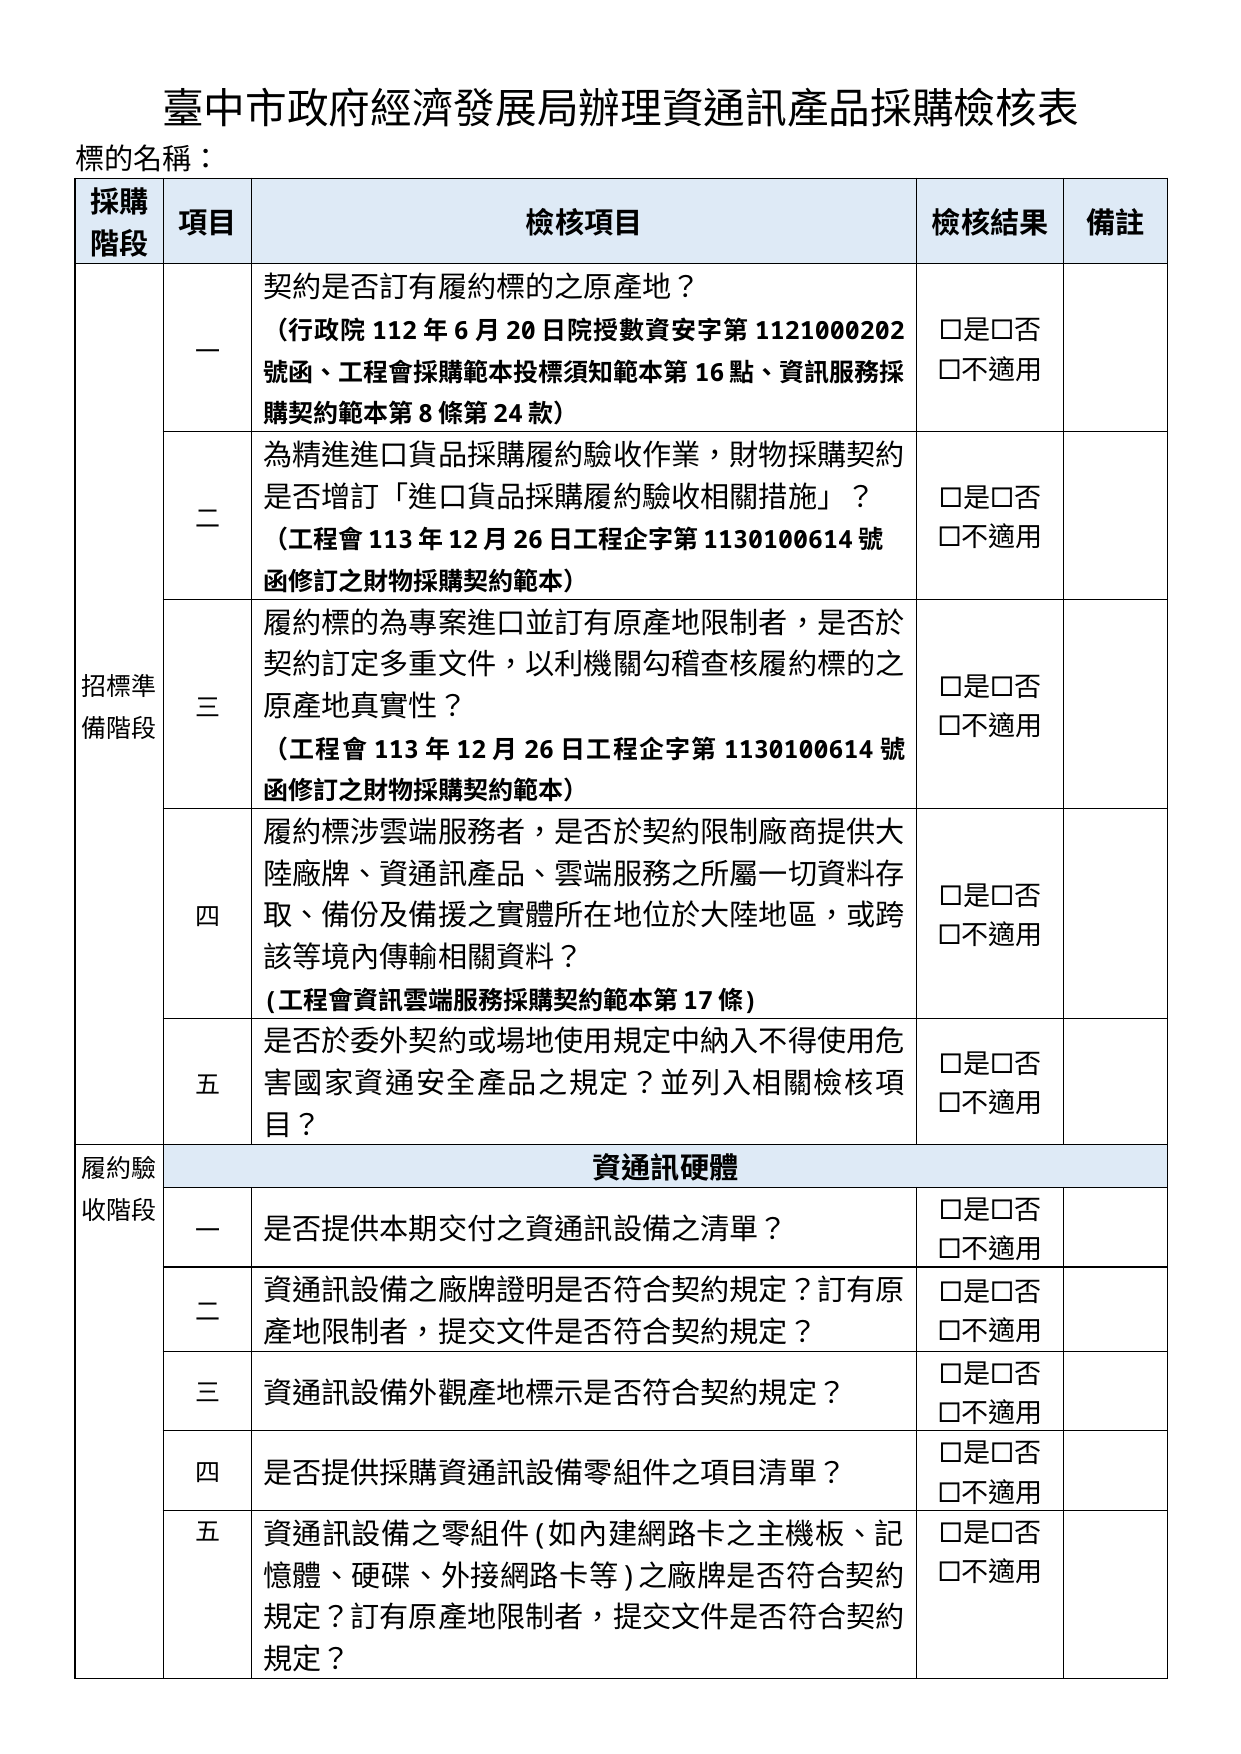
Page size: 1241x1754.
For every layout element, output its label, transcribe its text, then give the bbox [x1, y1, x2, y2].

table_cell [1064, 1188, 1167, 1266]
table_cell 五 [164, 1019, 251, 1143]
table_cell 是否 不適用 [917, 1019, 1063, 1143]
table_header 採購階段 [76, 179, 163, 263]
table_cell 是否提供本期交付之資通訊設備之清單？ [252, 1188, 916, 1266]
table_cell 資通訊設備外觀產地標示是否符合契約規定？ [252, 1352, 916, 1430]
table_cell 四 [164, 809, 251, 1017]
table_cell 一 [164, 264, 251, 431]
table_cell 為精進進口貨品採購履約驗收作業，財物採購契約是否增訂「進口貨品採購履約驗收相關措施」？ （工程會113年12月26日工程企字第1130100614號函修訂之財物採購契約範本） [252, 432, 916, 599]
table_header 備註 [1064, 179, 1167, 263]
table_cell [1064, 1352, 1167, 1430]
table_cell 是否 不適用 [917, 1188, 1063, 1266]
table_cell 契約是否訂有履約標的之原產地？ （行政院112年6月20日院授數資安字第1121000202號函、工程會採購範本投標須知範本第16點、資訊服務採購契約範本第8條第24款） [252, 264, 916, 431]
table_cell 是否 不適用 [917, 1352, 1063, 1430]
table_cell [1064, 432, 1167, 599]
table_cell 是否 不適用 [917, 809, 1063, 1017]
table_cell 是否提供採購資通訊設備零組件之項目清單？ [252, 1431, 916, 1510]
table_cell 是否 不適用 [917, 264, 1063, 431]
text 臺中市政府經濟發展局辦理資通訊產品採購檢核表 [75, 75, 1165, 135]
table_cell 履約標的為專案進口並訂有原產地限制者，是否於契約訂定多重文件，以利機關勾稽查核履約標的之原產地真實性？ （工程會113年12月26日工程企字第1130100614號函修訂之財物採購契約範本） [252, 600, 916, 808]
table_cell 三 [164, 600, 251, 808]
table_cell 是否 不適用 [917, 1511, 1063, 1678]
table_cell 是否 不適用 [917, 1431, 1063, 1510]
table_cell 資通訊硬體 [164, 1145, 1167, 1187]
table_header 項目 [164, 179, 251, 263]
table_cell 資通訊設備之廠牌證明是否符合契約規定？訂有原產地限制者，提交文件是否符合契約規定？ [252, 1268, 916, 1351]
text 標的名稱： [75, 135, 1165, 178]
table_cell 招標準備階段 [76, 264, 163, 1143]
table_cell 是否 不適用 [917, 1268, 1063, 1351]
table_cell [1064, 600, 1167, 808]
table_cell 三 [164, 1352, 251, 1430]
table_cell [1064, 1431, 1167, 1510]
table_cell [1064, 1268, 1167, 1351]
table_cell 是否 不適用 [917, 600, 1063, 808]
table_cell 二 [164, 432, 251, 599]
table_header 檢核結果 [917, 179, 1063, 263]
table_cell 資通訊設備之零組件(如內建網路卡之主機板、記憶體、硬碟、外接網路卡等)之廠牌是否符合契約規定？訂有原產地限制者，提交文件是否符合契約規定？ [252, 1511, 916, 1678]
table_cell 是否於委外契約或場地使用規定中納入不得使用危害國家資通安全產品之規定？並列入相關檢核項目？ [252, 1019, 916, 1143]
table_cell [1064, 809, 1167, 1017]
table_cell 二 [164, 1268, 251, 1351]
table_cell 四 [164, 1431, 251, 1510]
table_cell 五 [164, 1511, 251, 1678]
table_cell 是否 不適用 [917, 432, 1063, 599]
table_cell 履約標涉雲端服務者，是否於契約限制廠商提供大陸廠牌、資通訊產品、雲端服務之所屬一切資料存取、備份及備援之實體所在地位於大陸地區，或跨該等境內傳輸相關資料？ (工程會資訊雲端服務採購契約範本第17條) [252, 809, 916, 1017]
table_cell 履約驗收階段 [76, 1145, 163, 1678]
table_cell [1064, 1019, 1167, 1143]
table_header 檢核項目 [252, 179, 916, 263]
table_cell [1064, 1511, 1167, 1678]
table_cell [1064, 264, 1167, 431]
table_cell 一 [164, 1188, 251, 1266]
